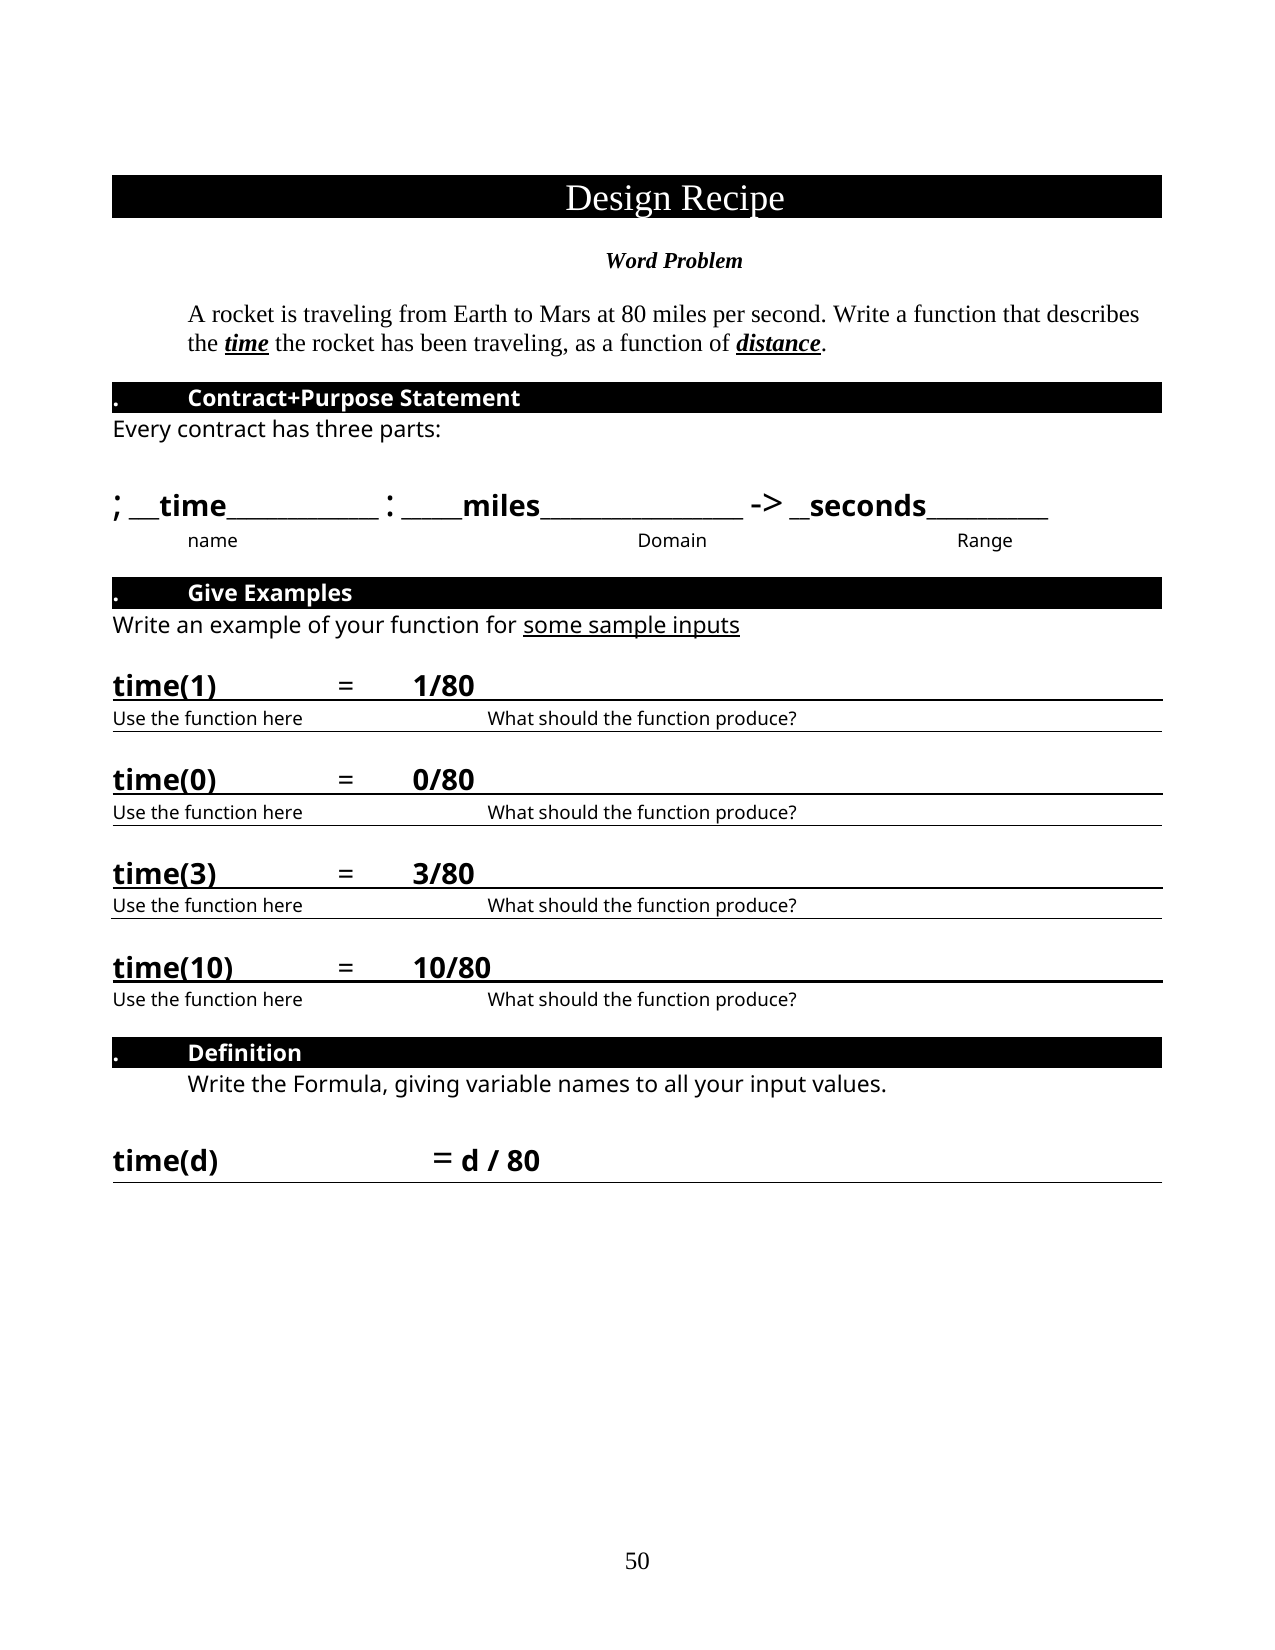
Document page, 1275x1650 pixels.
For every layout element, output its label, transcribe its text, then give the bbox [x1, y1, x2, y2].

text ; ___time_______________ : ______miles____________________ -> __seconds____________ [112, 476, 1162, 527]
text time(d) = d / 80 [112, 1131, 1162, 1182]
text time(0) = 0/80 [112, 759, 1162, 793]
subtitle Contract+Purpose Statement [112, 382, 1162, 413]
text A rocket is traveling from Earth to Mars at 80 miles per second. Write a function that describes the time the rocket has been traveling, as a function of distance. [187, 299, 1162, 357]
text [112, 888, 1162, 893]
text name Domain Range [112, 527, 1162, 552]
text Word Problem [187, 247, 1162, 273]
subtitle Design Recipe [112, 175, 1162, 218]
text time(3) = 3/80 [112, 853, 1162, 887]
text Every contract has three parts: [112, 413, 1162, 444]
text Write an example of your function for some sample inputs [112, 609, 1162, 640]
text [112, 794, 1162, 799]
text time(10) = 10/80 [112, 947, 1162, 980]
text Use the function here What should the function produce? [112, 799, 1162, 824]
text Use the function here What should the function produce? [112, 705, 1162, 731]
subtitle Definition [112, 1037, 1162, 1068]
text Use the function here What should the function produce? [112, 987, 1162, 1012]
text time(1) = 1/80 [112, 665, 1162, 699]
text [112, 700, 1162, 705]
text [112, 981, 1162, 987]
list Write the Formula, giving variable names to all your input values. [150, 1068, 1162, 1100]
text Use the function here What should the function produce? [112, 893, 1162, 918]
subtitle Give Examples [112, 577, 1162, 609]
